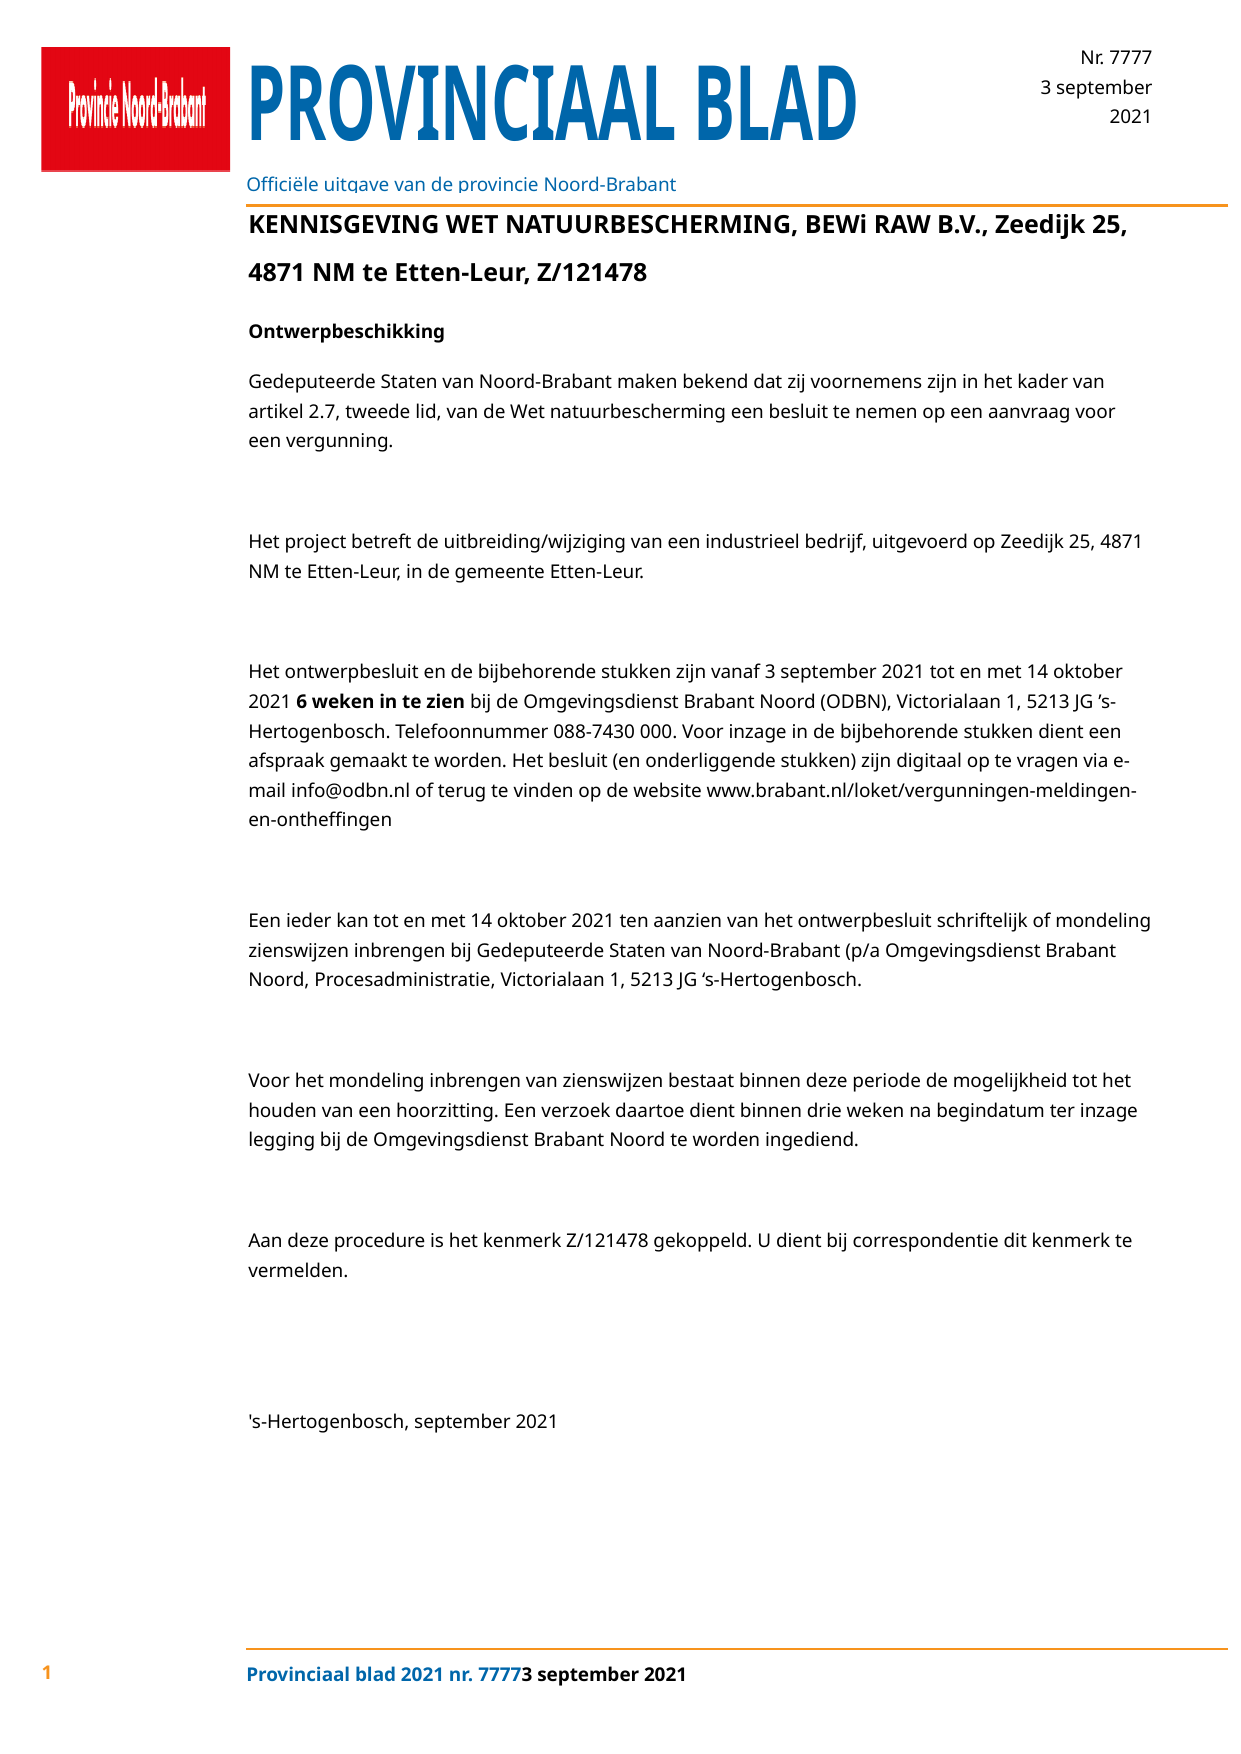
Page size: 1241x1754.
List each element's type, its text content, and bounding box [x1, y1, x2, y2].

text Aan deze procedure is het kenmerk Z/121478 gekoppeld. U dient bij correspondentie dit kenmerk te vermelden. [248, 1227, 1152, 1283]
text Ontwerpbeschikking [248, 318, 1152, 344]
text Gedeputeerde Staten van Noord-Brabant maken bekend dat zij voornemens zijn in het kader van artikel 2.7, tweede lid, van de Wet natuurbescherming een besluit te nemen op een aanvraag voor een vergunning. [248, 368, 1152, 453]
text Een ieder kan tot en met 14 oktober 2021 ten aanzien van het ontwerpbesluit schriftelijk of mondeling zienswijzen inbrengen bij Gedeputeerde Staten van Noord-Brabant (p/a Omgevingsdienst Brabant Noord, Procesadministratie, Victorialaan 1, 5213 JG ‘s-Hertogenbosch. [248, 907, 1152, 992]
text 's-Hertogenbosch, september 2021 [248, 1408, 1152, 1434]
text KENNISGEVING WET NATUURBESCHERMING, BEWi RAW B.V., Zeedijk 25, 4871 NM te Etten-Leur, Z/121478 [248, 207, 1152, 288]
picture [41, 47, 231, 172]
text Het project betreft de uitbreiding/wijziging van een industrieel bedrijf, uitgevoerd op Zeedijk 25, 4871 NM te Etten-Leur, in de gemeente Etten-Leur. [248, 528, 1152, 584]
text Het ontwerpbesluit en de bijbehorende stukken zijn vanaf 3 september 2021 tot en met 14 oktober 2021 6 weken in te zien bij de Omgevingsdienst Brabant Noord (ODBN), Victorialaan 1, 5213 JG ’s-Hertogenbosch. Telefoonnummer 088-7430 000. Voor inzage in de bijbehorende stukken dient een afspraak gemaakt te worden. Het besluit (en onderliggende stukken) zijn digitaal op te vragen via e-mail info@odbn.nl of terug te vinden op de website www.brabant.nl/loket/vergunningen-meldingen-en-ontheffingen [248, 659, 1152, 832]
text Voor het mondeling inbrengen van zienswijzen bestaat binnen deze periode de mogelijkheid tot het houden van een hoorzitting. Een verzoek daartoe dient binnen drie weken na begindatum ter inzage legging bij de Omgevingsdienst Brabant Noord te worden ingediend. [248, 1067, 1152, 1152]
